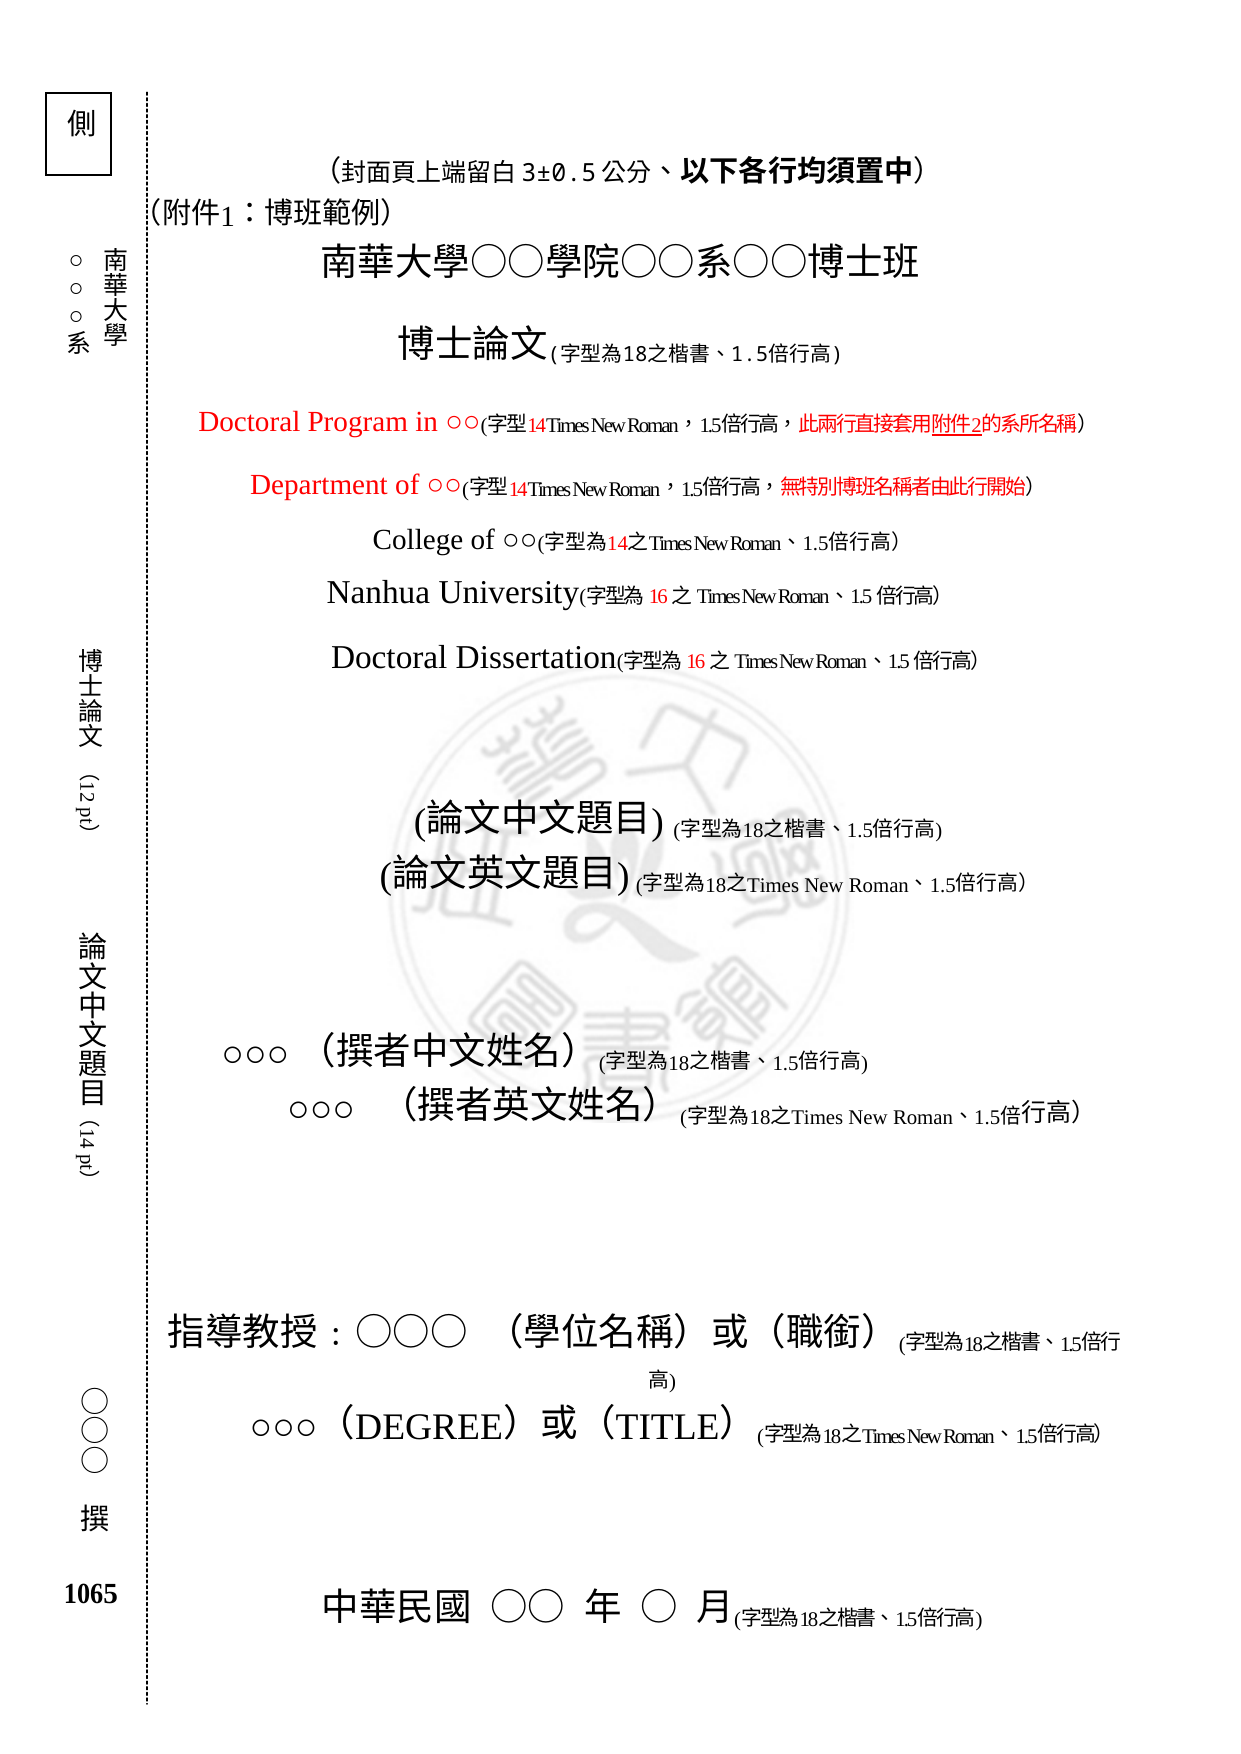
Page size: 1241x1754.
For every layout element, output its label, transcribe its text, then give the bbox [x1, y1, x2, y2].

text [45, 586, 64, 1674]
text 中華民國 ○○ 年 ○ 月(字型為18之楷書、1.5倍行高) [118, 1577, 1122, 1631]
text ○○○ （撰者中文姓名）(字型為18之楷書、1.5倍行高) [118, 1021, 385, 1075]
text ○○○ （撰者英文姓名）(字型為18之Times New Roman、1.5倍行高） [118, 1075, 1122, 1129]
text 側邊 [54, 109, 103, 159]
text Doctoral Program in ○○(字型14Times New Roman，1.5倍行高，此兩行直接套用附件2的系所名稱） [143, 395, 1122, 437]
text ○○○（DEGREE）或（TITLE）(字型為18之Times New Roman、1.5倍行高） [118, 1393, 1122, 1448]
text Nanhua University(字型為16之Times New Roman、1.5倍行高） [118, 572, 1122, 611]
text ○○○ （撰者中文姓名）(字型為18之楷書、1.5倍行高) [855, 1021, 1122, 1075]
text (論文英文題目) (字型為18之Times New Roman、1.5倍行高） [118, 842, 385, 897]
text (論文中文題目) (字型為18之楷書、1.5倍行高) [118, 788, 385, 842]
text (論文中文題目) (字型為18之楷書、1.5倍行高) [855, 788, 1122, 842]
text (論文英文題目) (字型為18之Times New Roman、1.5倍行高） [855, 842, 1122, 897]
text 南華大學○○學院○○系○○博士班 [143, 232, 1122, 287]
text （附件1：博班範例） [31, 190, 1122, 457]
text （附件1：博班範例） [47, 94, 110, 174]
text ○○○系 [61, 235, 98, 442]
text Department of ○○(字型14Times New Roman，1.5倍行高，無特別博班名稱者由此行開始） [118, 458, 1122, 501]
text 博士論文 （12 pt） 論文中文題目（14 pt） ○○○ 撰 1065 [64, 586, 118, 1674]
text （封面頁上端留白3±0.5公分、以下各行均須置中） [118, 148, 1122, 190]
text 指導教授﹕○○○ （學位名稱）或（職銜）(字型為18之楷書、1.5倍行高) [148, 1302, 1122, 1393]
text 南華大學 [98, 235, 136, 442]
text College of ○○(字型為14之Times New Roman、1.5倍行高） [118, 522, 1122, 555]
text Doctoral Dissertation(字型為16之Times New Roman、1.5倍行高） [118, 630, 1122, 678]
text 博士論文(字型為18之楷書、1.5倍行高) [143, 314, 1122, 368]
